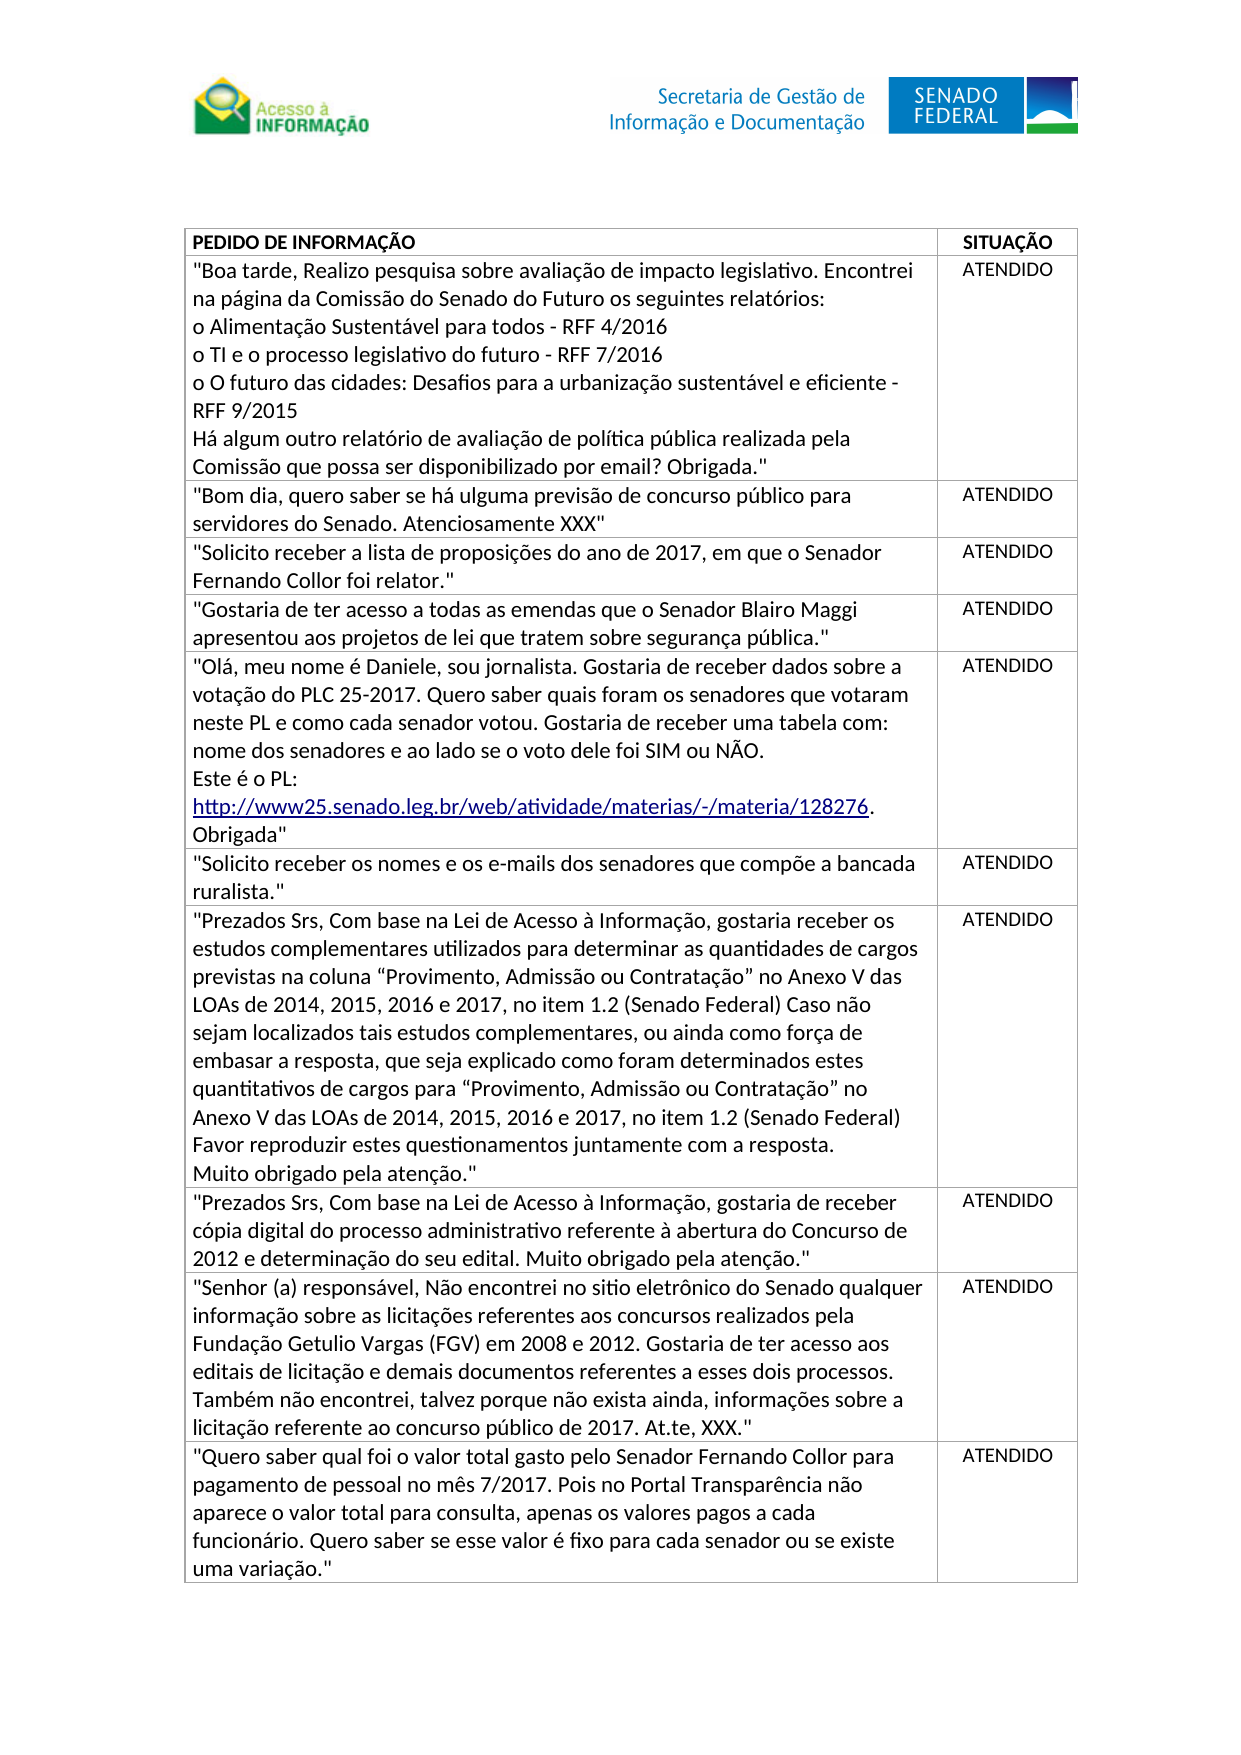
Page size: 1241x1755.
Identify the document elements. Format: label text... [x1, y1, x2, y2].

table_cell ATENDIDO [938, 1442, 1077, 1582]
table_cell "Senhor (a) responsável, Não encontrei no sitio eletrônico do Senado qualquer informação sobre as licitações referentes aos concursos realizados pela Fundação Getulio Vargas (FGV) em 2008 e 2012. Gostaria de ter acesso aos editais de licitação e demais documentos referentes a esses dois processos. Também não encontrei, talvez porque não exista ainda, informações sobre a licitação referente ao concurso público de 2017. At.te, XXX." [186, 1273, 937, 1441]
table_cell ATENDIDO [938, 256, 1077, 480]
table_cell "Bom dia, quero saber se há ulguma previsão de concurso público para servidores do Senado. Atenciosamente XXX" [186, 481, 937, 537]
table_cell ATENDIDO [938, 1188, 1077, 1272]
table_cell ATENDIDO [938, 906, 1077, 1187]
table_cell ATENDIDO [938, 538, 1077, 594]
table_cell "Prezados Srs, Com base na Lei de Acesso à Informação, gostaria de receber cópia digital do processo administrativo referente à abertura do Concurso de 2012 e determinação do seu edital. Muito obrigado pela atenção." [186, 1188, 937, 1272]
table_cell "Solicito receber a lista de proposições do ano de 2017, em que o Senador Fernando Collor foi relator." [186, 538, 937, 594]
table_cell ATENDIDO [938, 652, 1077, 848]
table_cell "Boa tarde, Realizo pesquisa sobre avaliação de impacto legislativo. Encontrei na página da Comissão do Senado do Futuro os seguintes relatórios: o Alimentação Sustentável para todos - RFF 4/2016 o TI e o processo legislativo do futuro - RFF 7/2016 o O futuro das cidades: Desafios para a urbanização sustentável e eficiente - RFF 9/2015 Há algum outro relatório de avaliação de política pública realizada pela Comissão que possa ser disponibilizado por email? Obrigada." [186, 256, 937, 480]
table_cell ATENDIDO [938, 849, 1077, 905]
table_cell "Solicito receber os nomes e os e-mails dos senadores que compõe a bancada ruralista." [186, 849, 937, 905]
table_header PEDIDO DE INFORMAÇÃO [186, 229, 937, 255]
table_cell ATENDIDO [938, 481, 1077, 537]
table_cell ATENDIDO [938, 595, 1077, 651]
table_cell "Quero saber qual foi o valor total gasto pelo Senador Fernando Collor para pagamento de pessoal no mês 7/2017. Pois no Portal Transparência não aparece o valor total para consulta, apenas os valores pagos a cada funcionário. Quero saber se esse valor é fixo para cada senador ou se existe uma variação." [186, 1442, 937, 1582]
table_cell ATENDIDO [938, 1273, 1077, 1441]
table_header SITUAÇÃO [938, 229, 1077, 255]
table_cell "Gostaria de ter acesso a todas as emendas que o Senador Blairo Maggi apresentou aos projetos de lei que tratem sobre segurança pública." [186, 595, 937, 651]
table_cell "Olá, meu nome é Daniele, sou jornalista. Gostaria de receber dados sobre a votação do PLC 25-2017. Quero saber quais foram os senadores que votaram neste PL e como cada senador votou. Gostaria de receber uma tabela com: nome dos senadores e ao lado se o voto dele foi SIM ou NÃO. Este é o PL: http://www25.senado.leg.br/web/atividade/materias/-/materia/128276. Obrigada" [186, 652, 937, 848]
table_cell "Prezados Srs, Com base na Lei de Acesso à Informação, gostaria receber os estudos complementares utilizados para determinar as quantidades de cargos previstas na coluna “Provimento, Admissão ou Contratação” no Anexo V das LOAs de 2014, 2015, 2016 e 2017, no item 1.2 (Senado Federal) Caso não sejam localizados tais estudos complementares, ou ainda como força de embasar a resposta, que seja explicado como foram determinados estes quantitativos de cargos para “Provimento, Admissão ou Contratação” no Anexo V das LOAs de 2014, 2015, 2016 e 2017, no item 1.2 (Senado Federal) Favor reproduzir estes questionamentos juntamente com a resposta. Muito obrigado pela atenção." [186, 906, 937, 1187]
